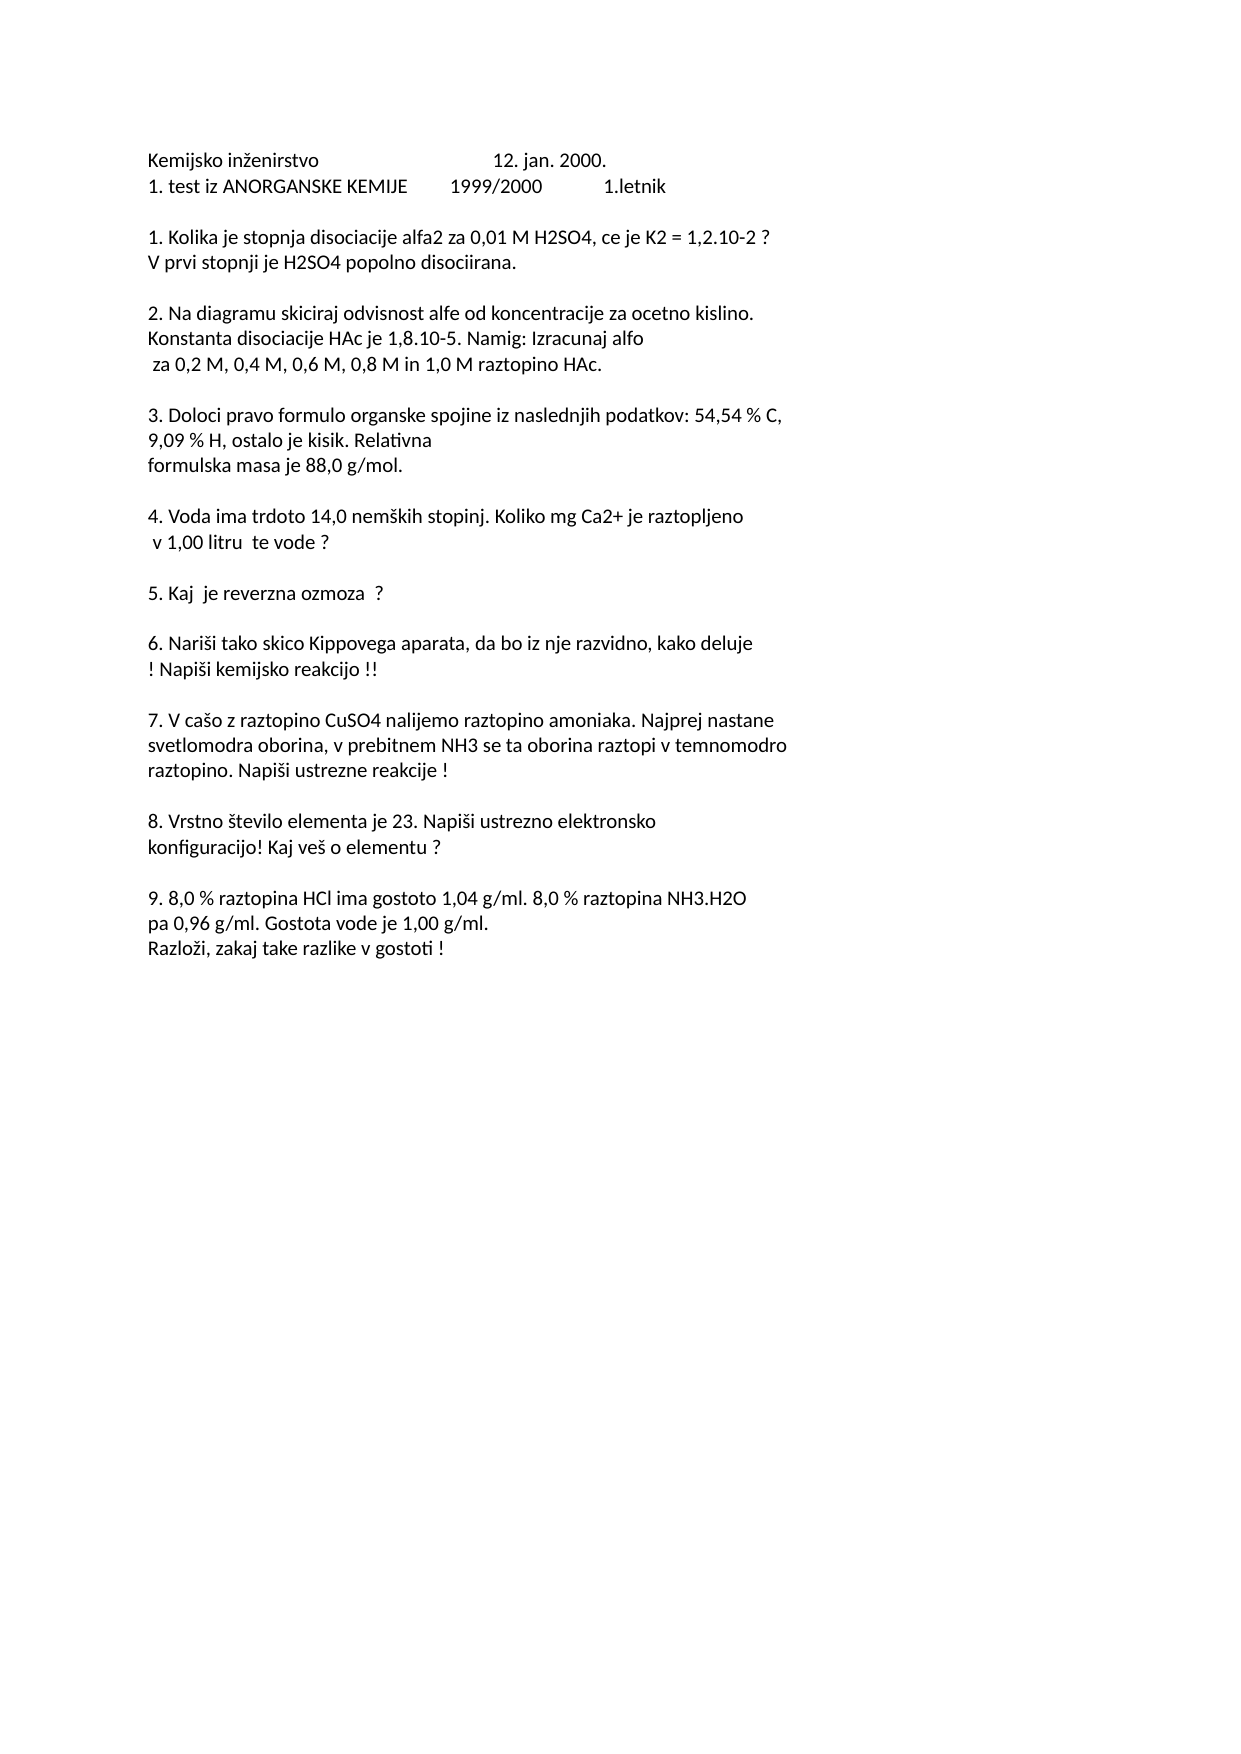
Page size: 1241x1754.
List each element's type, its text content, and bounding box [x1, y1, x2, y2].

text 3. Doloci pravo formulo organske spojine iz naslednjih podatkov: 54,54 % C, [148, 402, 1093, 427]
text 7. V cašo z raztopino CuSO4 nalijemo raztopino amoniaka. Najprej nastane [148, 707, 1093, 732]
text v 1,00 litru te vode ? [148, 529, 1093, 554]
text Razloži, zakaj take razlike v gostoti ! [148, 936, 1093, 961]
text 1. Kolika je stopnja disociacije alfa2 za 0,01 M H2SO4, ce je K2 = 1,2.10-2 ? [148, 224, 1093, 249]
text 1. test iz ANORGANSKE KEMIJE 1999/2000 1.letnik [148, 173, 1093, 198]
text 8. Vrstno število elementa je 23. Napiši ustrezno elektronsko [148, 808, 1093, 834]
text Konstanta disociacije HAc je 1,8.10-5. Namig: Izracunaj alfo [148, 326, 1093, 351]
text konfiguracijo! Kaj veš o elementu ? [148, 834, 1093, 859]
text 5. Kaj je reverzna ozmoza ? [148, 580, 1093, 605]
text 6. Nariši tako skico Kippovega aparata, da bo iz nje razvidno, kako deluje [148, 631, 1093, 656]
text Kemijsko inženirstvo 12. jan. 2000. [148, 148, 1093, 173]
text ! Napiši kemijsko reakcijo !! [148, 656, 1093, 681]
text 4. Voda ima trdoto 14,0 nemških stopinj. Koliko mg Ca2+ je raztopljeno [148, 503, 1093, 529]
text formulska masa je 88,0 g/mol. [148, 453, 1093, 478]
text 9,09 % H, ostalo je kisik. Relativna [148, 427, 1093, 453]
text V prvi stopnji je H2SO4 popolno disociirana. [148, 249, 1093, 275]
text pa 0,96 g/ml. Gostota vode je 1,00 g/ml. [148, 910, 1093, 936]
text raztopino. Napiši ustrezne reakcije ! [148, 758, 1093, 783]
text 2. Na diagramu skiciraj odvisnost alfe od koncentracije za ocetno kislino. [148, 300, 1093, 326]
text svetlomodra oborina, v prebitnem NH3 se ta oborina raztopi v temnomodro [148, 732, 1093, 758]
text 9. 8,0 % raztopina HCl ima gostoto 1,04 g/ml. 8,0 % raztopina NH3.H2O [148, 885, 1093, 910]
text za 0,2 M, 0,4 M, 0,6 M, 0,8 M in 1,0 M raztopino HAc. [148, 351, 1093, 376]
